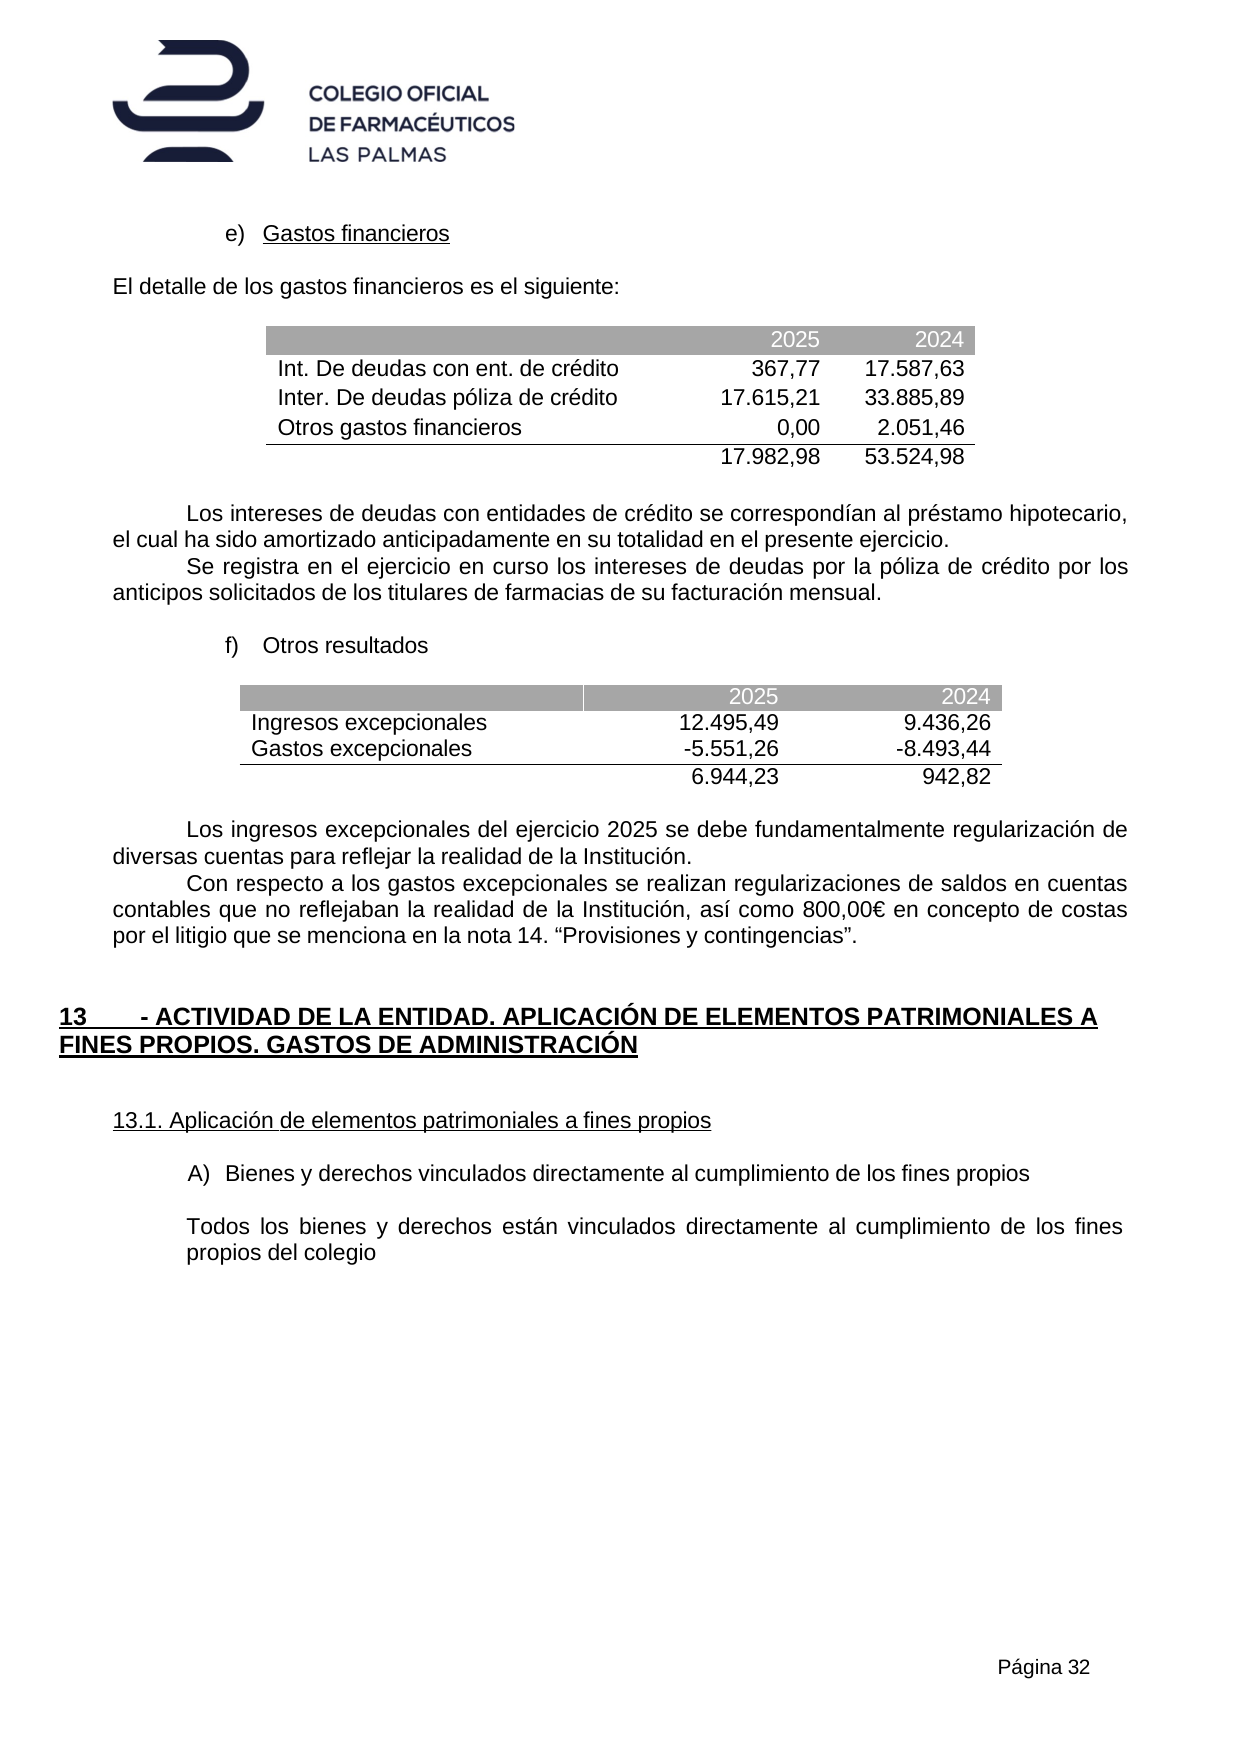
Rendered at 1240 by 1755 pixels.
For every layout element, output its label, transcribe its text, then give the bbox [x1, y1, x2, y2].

table_cell Otros gastos financieros [266, 413, 670, 444]
table_cell 53.524,98 [841, 445, 975, 470]
list - ACTIVIDAD DE LA ENTIDAD. APLICACIÓN DE ELEMENTOS PATRIMONIALES A FINES PROPIOS. GASTOS DE ADMINISTRACIÓN [59, 1002, 1128, 1059]
table_cell -5.551,26 [584, 738, 836, 764]
table_cell Ingresos excepcionales [240, 711, 583, 738]
table_cell 33.885,89 [841, 383, 975, 413]
table_cell 367,77 [670, 355, 841, 383]
list Aplicación de elementos patrimoniales a fines propios [112, 1107, 1181, 1133]
table_header 2025 [584, 685, 836, 711]
table_header 2024 [841, 326, 975, 355]
text Los intereses de deudas con entidades de crédito se correspondían al préstamo hipotecario, el cual ha sido amortizado anticipadamente en su totalidad en el presente ejercicio. [112, 500, 1128, 553]
table_header [266, 326, 670, 355]
table_cell Inter. De deudas póliza de crédito [266, 383, 670, 413]
table_cell 9.436,26 [836, 711, 1002, 738]
list Gastos financieros [225, 220, 1181, 246]
table_header 2025 [670, 326, 841, 355]
table_cell 12.495,49 [584, 711, 836, 738]
table_cell 17.587,63 [841, 355, 975, 383]
table_cell 17.615,21 [670, 383, 841, 413]
list Bienes y derechos vinculados directamente al cumplimiento de los fines propios [187, 1160, 1181, 1186]
table_cell Gastos excepcionales [240, 738, 583, 764]
table_header [240, 685, 583, 711]
text El detalle de los gastos financieros es el siguiente: [112, 273, 1181, 299]
table_cell 0,00 [670, 413, 841, 444]
table_cell -8.493,44 [836, 738, 1002, 764]
table_cell [266, 445, 670, 470]
table_cell 17.982,98 [670, 445, 841, 470]
text Se registra en el ejercicio en curso los intereses de deudas por la póliza de crédito por los anticipos solicitados de los titulares de farmacias de su facturación mensual. [112, 553, 1128, 606]
table_cell [240, 765, 583, 790]
text Todos los bienes y derechos están vinculados directamente al cumplimiento de los fines propios del colegio [186, 1213, 1181, 1266]
table_cell Int. De deudas con ent. de crédito [266, 355, 670, 383]
list Otros resultados [225, 632, 1181, 658]
text Los ingresos excepcionales del ejercicio 2025 se debe fundamentalmente regularización de diversas cuentas para reflejar la realidad de la Institución. [112, 816, 1128, 869]
table_cell 2.051,46 [841, 413, 975, 444]
table_cell 6.944,23 [584, 765, 836, 790]
table_cell 942,82 [836, 765, 1002, 790]
text Con respecto a los gastos excepcionales se realizan regularizaciones de saldos en cuentas contables que no reflejaban la realidad de la Institución, así como 800,00€ en concepto de costas por el litigio que se menciona en la nota 14. “Provisiones y contingencias”. [112, 869, 1128, 949]
table_header 2024 [836, 685, 1002, 711]
